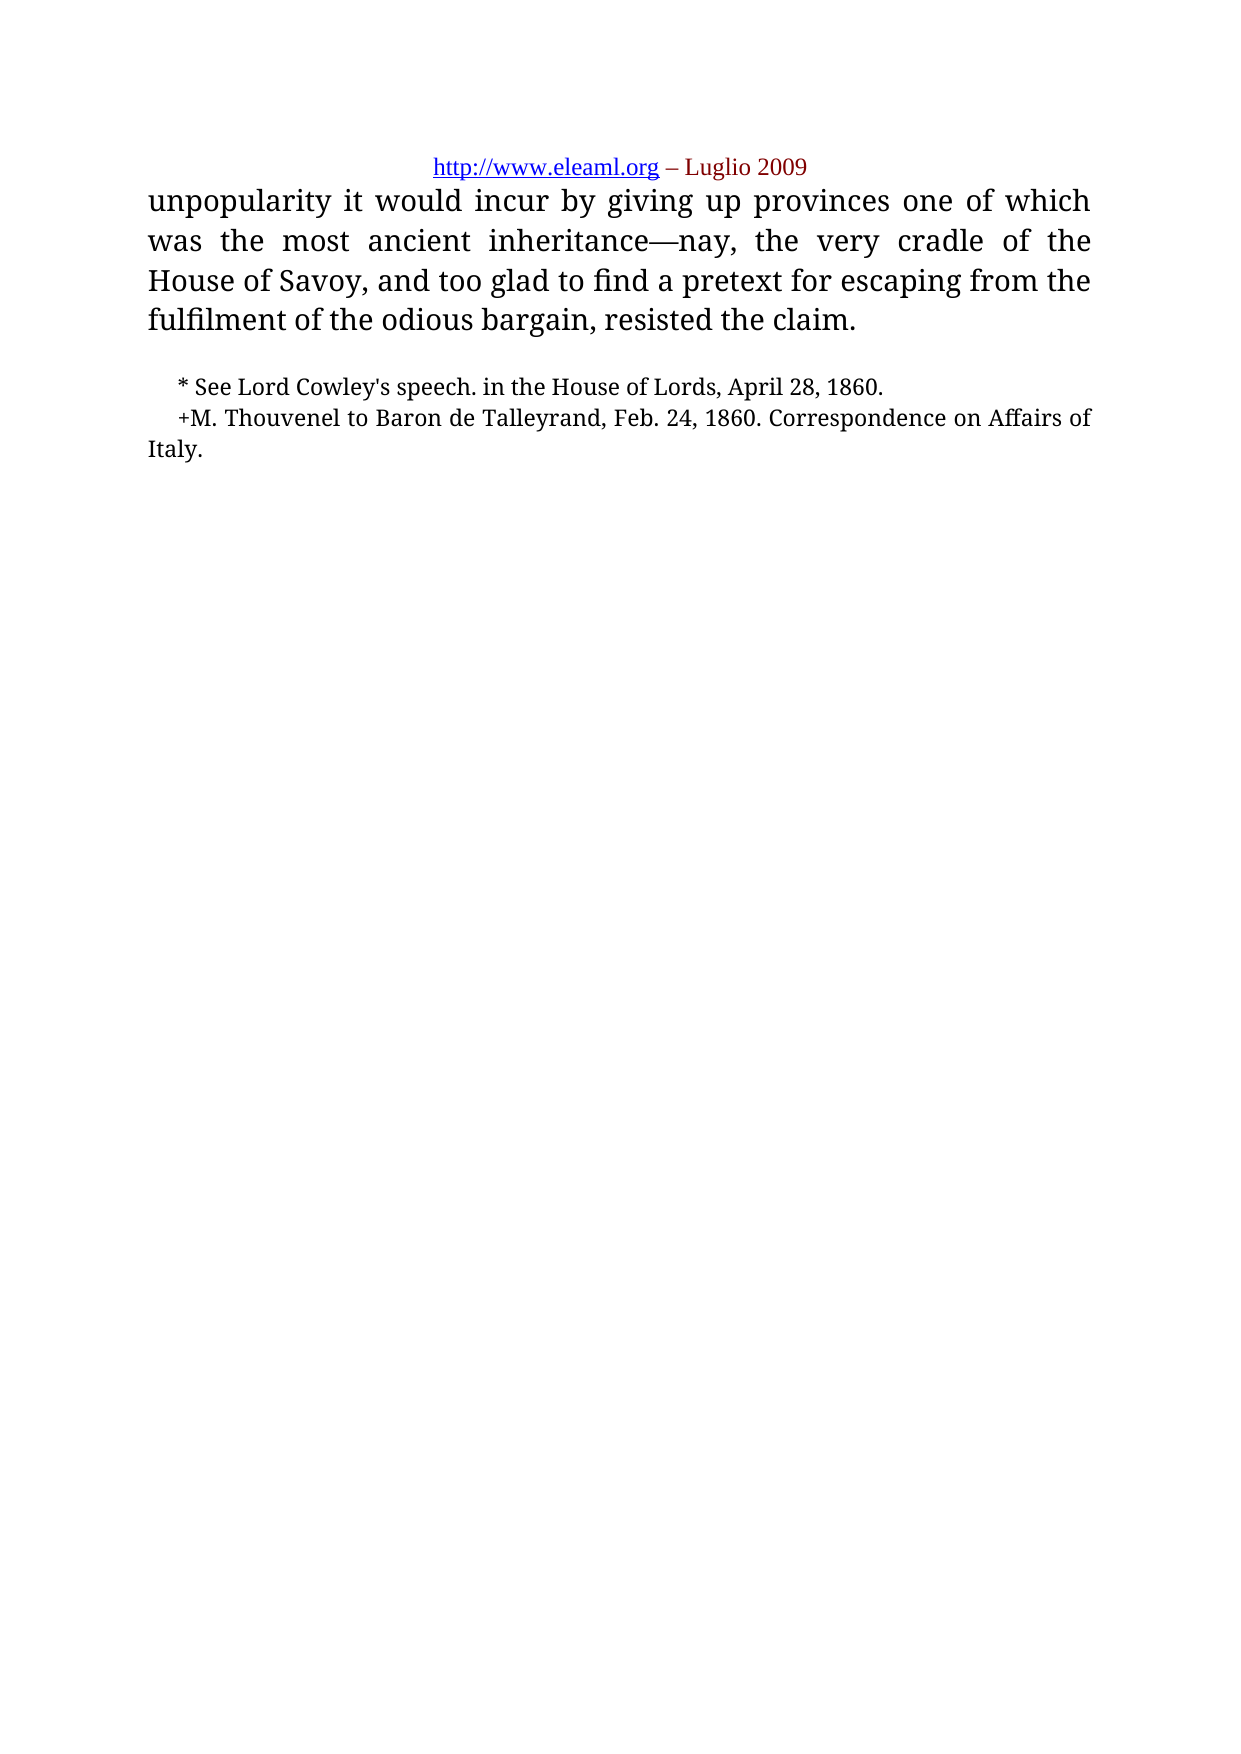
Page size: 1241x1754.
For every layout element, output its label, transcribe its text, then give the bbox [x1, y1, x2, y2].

text * See Lord Cowley's speech. in the House of Lords, April 28, 1860. [148, 371, 1093, 402]
text unpopularity it would incur by giving up provinces one of which was the most ancient inheritance—nay, the very cradle of the House of Savoy, and too glad to find a pretext for escaping from the fulfilment of the odious bargain, resisted the claim. [148, 181, 1093, 339]
text +M. Thouvenel to Baron de Talleyrand, Feb. 24, 1860. Correspondence on Affairs of Italy. [148, 402, 1093, 464]
